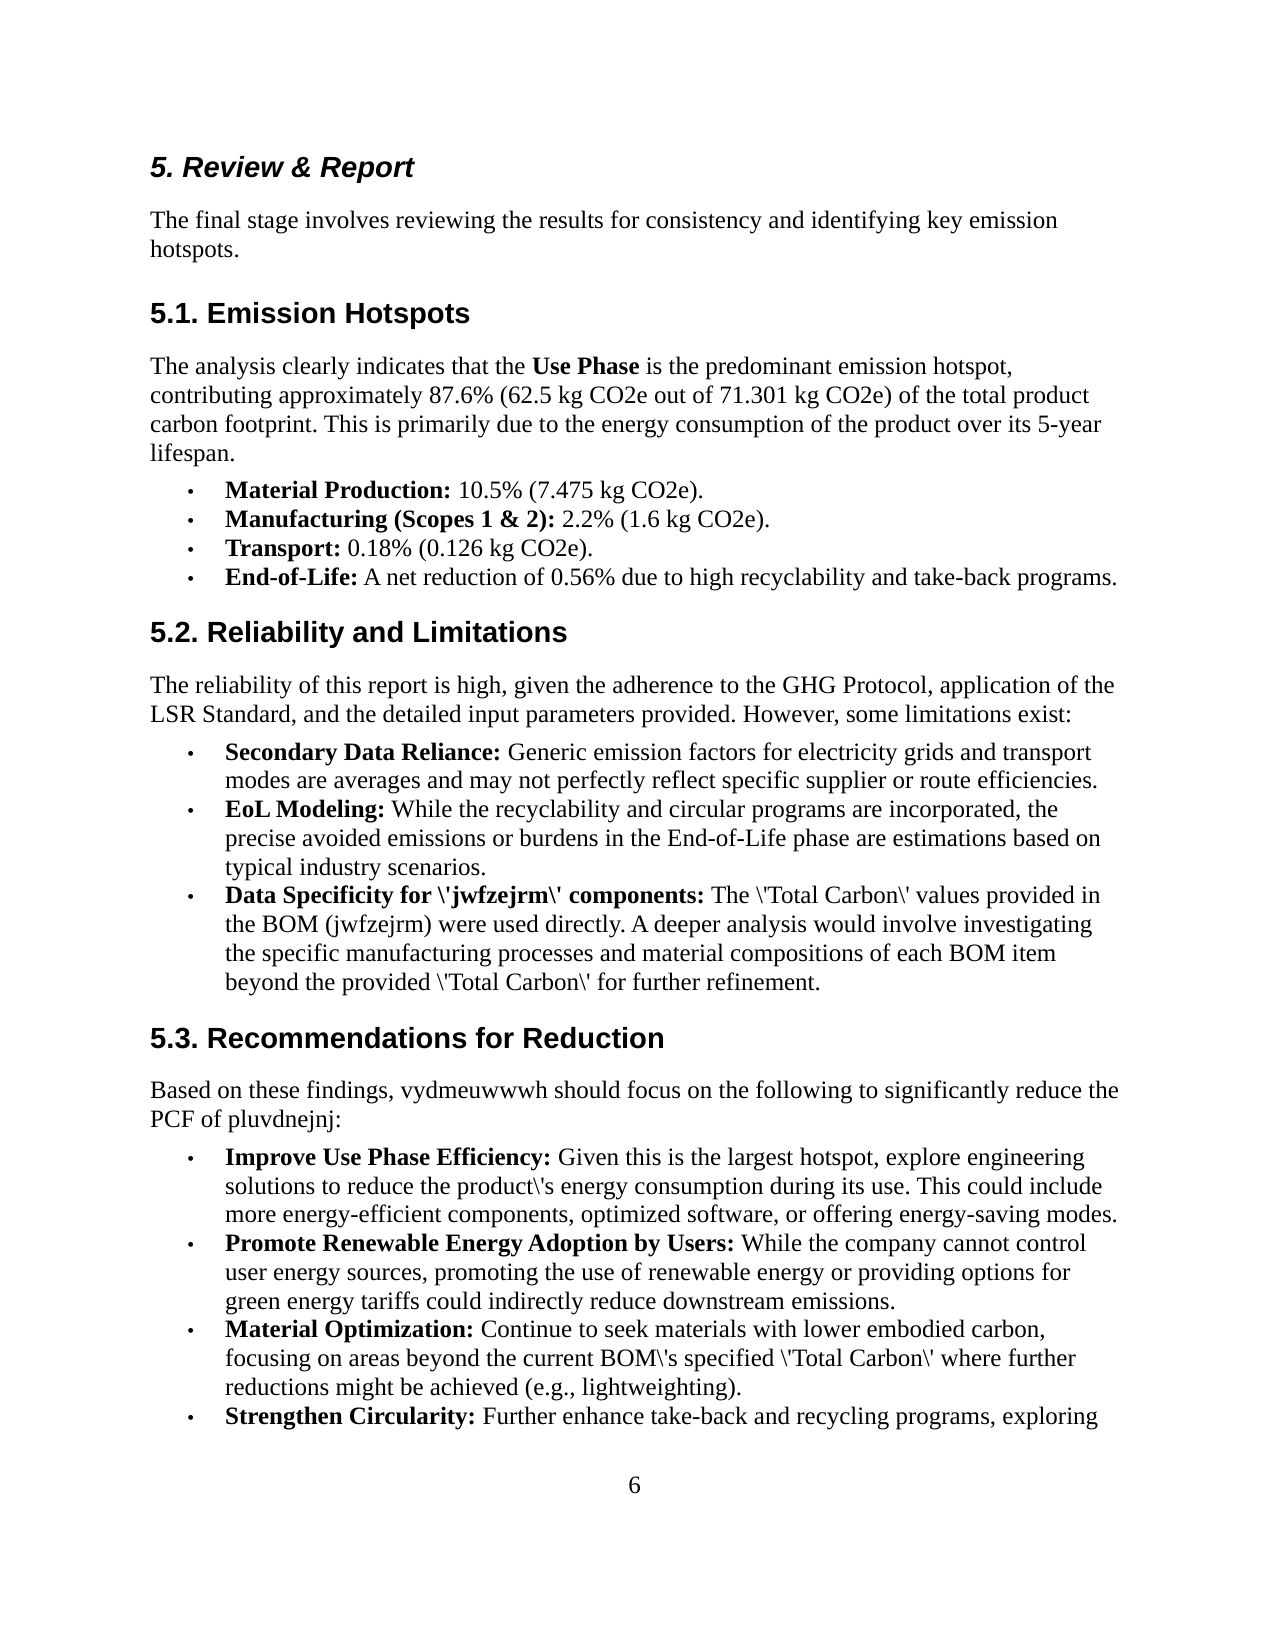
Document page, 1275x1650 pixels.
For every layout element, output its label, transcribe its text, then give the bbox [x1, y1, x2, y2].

list EoL Modeling: While the recyclability and circular programs are incorporated, the precise avoided emissions or burdens in the End-of-Life phase are estimations based on typical industry scenarios. [187, 794, 1125, 881]
list Data Specificity for \'jwfzejrm\' components: The \'Total Carbon\' values provided in the BOM (jwfzejrm) were used directly. A deeper analysis would involve investigating the specific manufacturing processes and material compositions of each BOM item beyond the provided \'Total Carbon\' for further refinement. [187, 881, 1125, 996]
subtitle 5. Review & Report [150, 150, 1125, 183]
list Strengthen Circularity: Further enhance take-back and recycling programs, exploring [187, 1401, 1125, 1429]
subtitle 5.1. Emission Hotspots [150, 296, 1125, 330]
list End-of-Life: A net reduction of 0.56% due to high recyclability and take-back programs. [187, 562, 1125, 590]
list Manufacturing (Scopes 1 & 2): 2.2% (1.6 kg CO2e). [187, 504, 1125, 533]
subtitle 5.2. Reliability and Limitations [150, 615, 1125, 649]
text The final stage involves reviewing the results for consistency and identifying key emission hotspots. [150, 205, 1125, 262]
text Based on these findings, vydmeuwwwh should focus on the following to significantly reduce the PCF of pluvdnejnj: [150, 1076, 1125, 1133]
list Transport: 0.18% (0.126 kg CO2e). [187, 533, 1125, 562]
list Secondary Data Reliance: Generic emission factors for electricity grids and transport modes are averages and may not perfectly reflect specific supplier or route efficiencies. [187, 737, 1125, 794]
text The analysis clearly indicates that the Use Phase is the predominant emission hotspot, contributing approximately 87.6% (62.5 kg CO2e out of 71.301 kg CO2e) of the total product carbon footprint. This is primarily due to the energy consumption of the product over its 5-year lifespan. [150, 351, 1125, 466]
list Material Optimization: Continue to seek materials with lower embodied carbon, focusing on areas beyond the current BOM\'s specified \'Total Carbon\' where further reductions might be achieved (e.g., lightweighting). [187, 1314, 1125, 1401]
subtitle 5.3. Recommendations for Reduction [150, 1021, 1125, 1054]
list Material Production: 10.5% (7.475 kg CO2e). [187, 475, 1125, 504]
list Improve Use Phase Efficiency: Given this is the largest hotspot, explore engineering solutions to reduce the product\'s energy consumption during its use. This could include more energy-efficient components, optimized software, or offering energy-saving modes. [187, 1142, 1125, 1228]
list Promote Renewable Energy Adoption by Users: While the company cannot control user energy sources, promoting the use of renewable energy or providing options for green energy tariffs could indirectly reduce downstream emissions. [187, 1228, 1125, 1314]
text The reliability of this report is high, given the adherence to the GHG Protocol, application of the LSR Standard, and the detailed input parameters provided. However, some limitations exist: [150, 670, 1125, 728]
